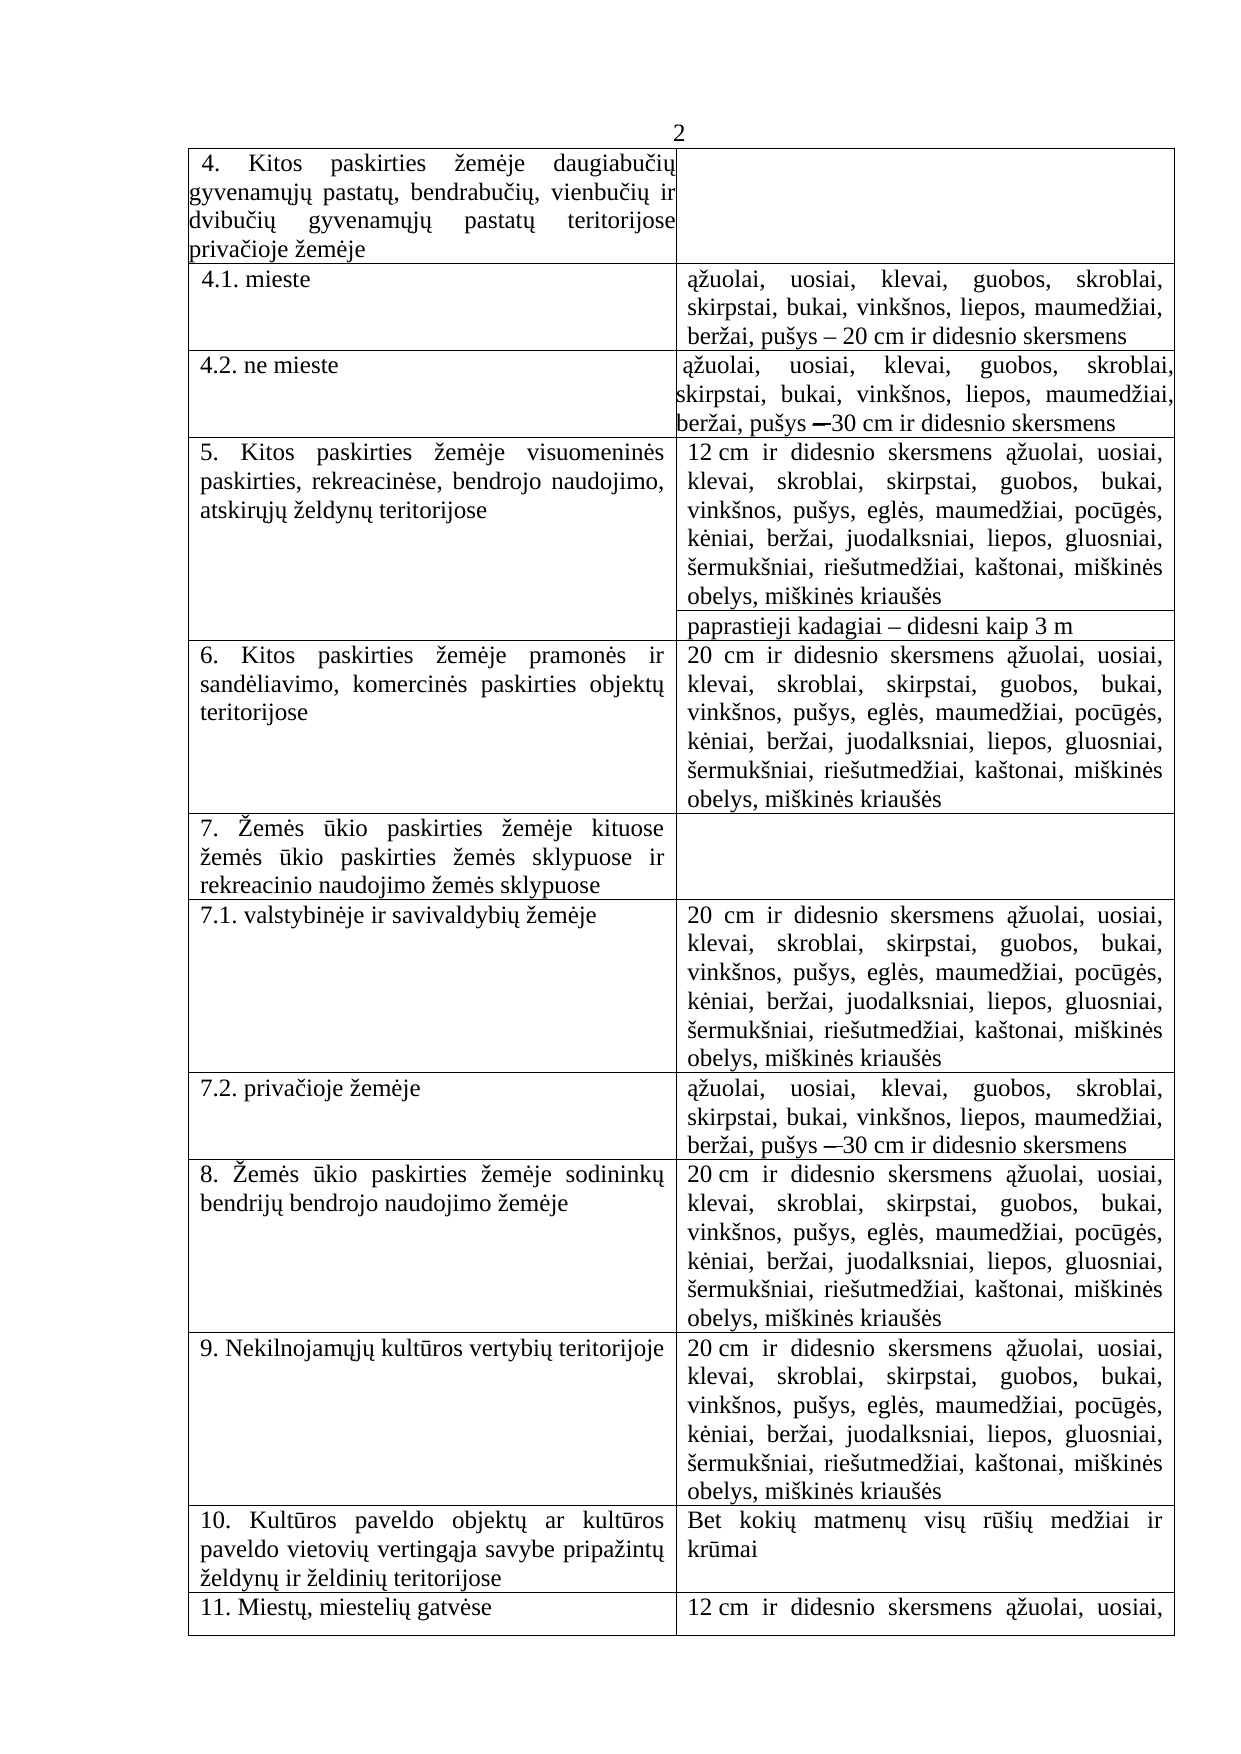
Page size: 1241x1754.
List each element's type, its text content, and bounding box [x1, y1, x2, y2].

table_cell 12 cm ir didesnio skersmens ąžuolai, uosiai, klevai, skroblai, skirpstai, guobos, bukai, vinkšnos, pušys, eglės, maumedžiai, pocūgės, kėniai, beržai, juodalksniai, liepos, gluosniai, šermukšniai, riešutmedžiai, kaštonai, miškinės obelys, miškinės kriaušės [677, 438, 1174, 610]
table_cell 20 cm ir didesnio skersmens ąžuolai, uosiai, klevai, skroblai, skirpstai, guobos, bukai, vinkšnos, pušys, eglės, maumedžiai, pocūgės, kėniai, beržai, juodalksniai, liepos, gluosniai, šermukšniai, riešutmedžiai, kaštonai, miškinės obelys, miškinės kriaušės [677, 641, 1174, 812]
table_cell ąžuolai, uosiai, klevai, guobos, skroblai, skirpstai, bukai, vinkšnos, liepos, maumedžiai, beržai, pušys – 30 cm ir didesnio skersmens [677, 351, 1174, 437]
table_cell 9. Nekilnojamųjų kultūros vertybių teritorijoje [189, 1333, 676, 1505]
table_cell 4.1. mieste [189, 264, 676, 350]
table_cell 8. Žemės ūkio paskirties žemėje sodininkų bendrijų bendrojo naudojimo žemėje [189, 1160, 676, 1332]
table_cell 12 cm ir didesnio skersmens ąžuolai, uosiai, [677, 1593, 1174, 1635]
table_cell 20 cm ir didesnio skersmens ąžuolai, uosiai, klevai, skroblai, skirpstai, guobos, bukai, vinkšnos, pušys, eglės, maumedžiai, pocūgės, kėniai, beržai, juodalksniai, liepos, gluosniai, šermukšniai, riešutmedžiai, kaštonai, miškinės obelys, miškinės kriaušės [677, 1160, 1174, 1332]
table_cell 7.1. valstybinėje ir savivaldybių žemėje [189, 900, 676, 1072]
table_cell Bet kokių matmenų visų rūšių medžiai ir krūmai [677, 1506, 1174, 1592]
table_cell 20 cm ir didesnio skersmens ąžuolai, uosiai, klevai, skroblai, skirpstai, guobos, bukai, vinkšnos, pušys, eglės, maumedžiai, pocūgės, kėniai, beržai, juodalksniai, liepos, gluosniai, šermukšniai, riešutmedžiai, kaštonai, miškinės obelys, miškinės kriaušės [677, 1333, 1174, 1505]
table_cell 7.2. privačioje žemėje [189, 1073, 676, 1159]
table_cell 11. Miestų, miestelių gatvėse [189, 1593, 676, 1635]
table_cell paprastieji kadagiai – didesni kaip 3 m [677, 611, 1174, 639]
table_cell 4. Kitos paskirties žemėje daugiabučių gyvenamųjų pastatų, bendrabučių, vienbučių ir dvibučių gyvenamųjų pastatų teritorijose privačioje žemėje [189, 149, 676, 263]
table_cell 20 cm ir didesnio skersmens ąžuolai, uosiai, klevai, skroblai, skirpstai, guobos, bukai, vinkšnos, pušys, eglės, maumedžiai, pocūgės, kėniai, beržai, juodalksniai, liepos, gluosniai, šermukšniai, riešutmedžiai, kaštonai, miškinės obelys, miškinės kriaušės [677, 900, 1174, 1072]
table_cell ąžuolai, uosiai, klevai, guobos, skroblai, skirpstai, bukai, vinkšnos, liepos, maumedžiai, beržai, pušys – 20 cm ir didesnio skersmens [677, 264, 1174, 350]
table_cell [677, 149, 1174, 263]
table_cell 7. Žemės ūkio paskirties žemėje kituose žemės ūkio paskirties žemės sklypuose ir rekreacinio naudojimo žemės sklypuose [189, 814, 676, 899]
table_cell 5. Kitos paskirties žemėje visuomeninės paskirties, rekreacinėse, bendrojo naudojimo, atskirųjų želdynų teritorijose [189, 438, 676, 639]
table_cell [677, 814, 1174, 899]
table_cell 4.2. ne mieste [189, 351, 676, 437]
table_cell ąžuolai, uosiai, klevai, guobos, skroblai, skirpstai, bukai, vinkšnos, liepos, maumedžiai, beržai, pušys – 30 cm ir didesnio skersmens [677, 1073, 1174, 1159]
table_cell 6. Kitos paskirties žemėje pramonės ir sandėliavimo, komercinės paskirties objektų teritorijose [189, 641, 676, 812]
table_cell 10. Kultūros paveldo objektų ar kultūros paveldo vietovių vertingąja savybe pripažintų želdynų ir želdinių teritorijose [189, 1506, 676, 1592]
